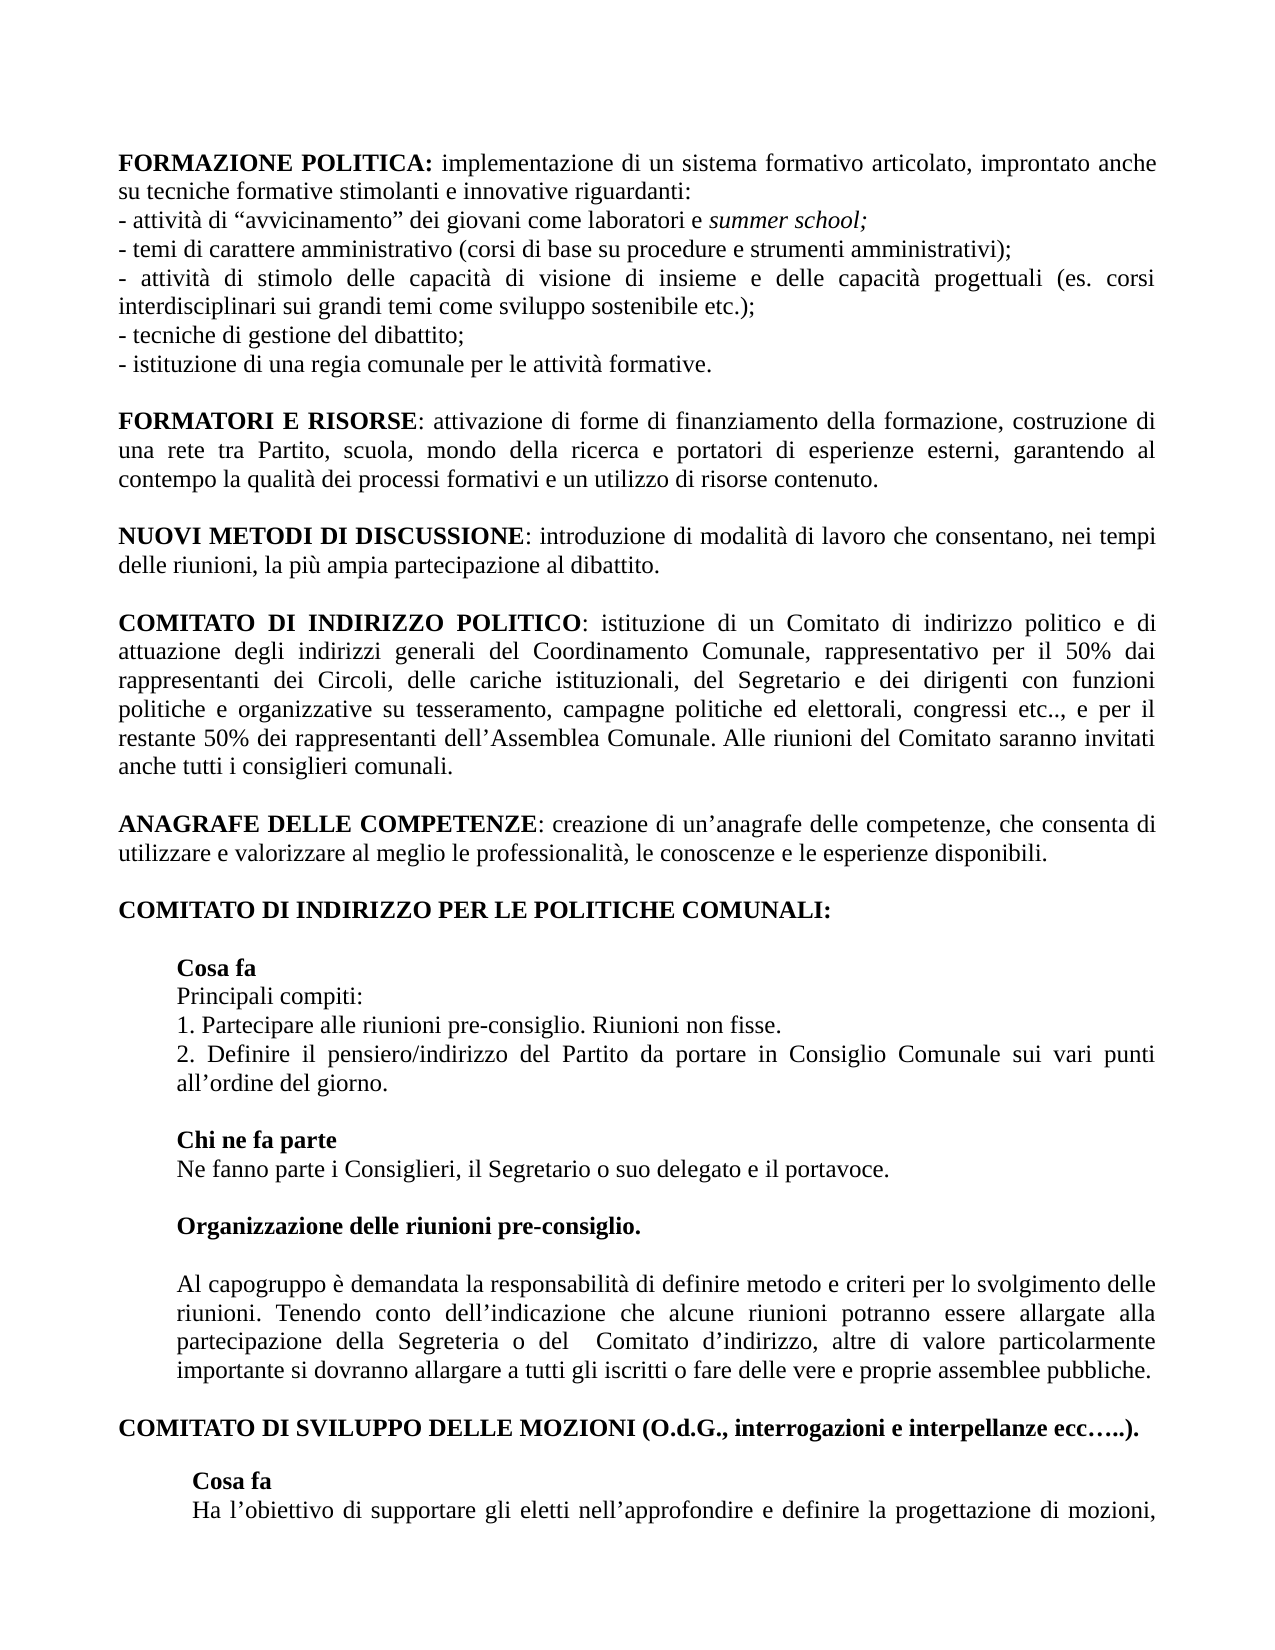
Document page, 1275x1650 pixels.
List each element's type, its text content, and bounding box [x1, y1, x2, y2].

text - attività di “avvicinamento” dei giovani come laboratori e summer school; [118, 205, 1157, 234]
text - tecniche di gestione del dibattito; [118, 320, 1157, 349]
text Al capogruppo è demandata la responsabilità di definire metodo e criteri per lo svolgimento delle riunioni. Tenendo conto dell’indicazione che alcune riunioni potranno essere allargate alla partecipazione della Segreteria o del Comitato d’indirizzo, altre di valore particolarmente importante si dovranno allargare a tutti gli iscritti o fare delle vere e proprie assemblee pubbliche. [176, 1269, 1157, 1384]
text 2. Definire il pensiero/indirizzo del Partito da portare in Consiglio Comunale sui vari punti all’ordine del giorno. [176, 1039, 1157, 1096]
text Chi ne fa parte [118, 1125, 1157, 1154]
text - istituzione di una regia comunale per le attività formative. [118, 349, 1157, 378]
text COMITATO DI INDIRIZZO PER LE POLITICHE COMUNALI: [118, 895, 1157, 924]
text FORMATORI E RISORSE: attivazione di forme di finanziamento della formazione, costruzione di una rete tra Partito, scuola, mondo della ricerca e portatori di esperienze esterni, garantendo al contempo la qualità dei processi formativi e un utilizzo di risorse contenuto. [118, 406, 1157, 493]
text - attività di stimolo delle capacità di visione di insieme e delle capacità progettuali (es. corsi interdisciplinari sui grandi temi come sviluppo sostenibile etc.); [118, 263, 1157, 320]
text COMITATO DI INDIRIZZO POLITICO: istituzione di un Comitato di indirizzo politico e di attuazione degli indirizzi generali del Coordinamento Comunale, rappresentativo per il 50% dai rappresentanti dei Circoli, delle cariche istituzionali, del Segretario e dei dirigenti con funzioni politiche e organizzative su tesseramento, campagne politiche ed elettorali, congressi etc.., e per il restante 50% dei rappresentanti dell’Assemblea Comunale. Alle riunioni del Comitato saranno invitati anche tutti i consiglieri comunali. [118, 608, 1157, 780]
text COMITATO DI SVILUPPO DELLE MOZIONI (O.d.G., interrogazioni e interpellanze ecc…..). [118, 1413, 1157, 1441]
text Cosa fa [192, 1466, 1157, 1495]
text FORMAZIONE POLITICA: implementazione di un sistema formativo articolato, improntato anche su tecniche formative stimolanti e innovative riguardanti: [118, 148, 1157, 205]
text Cosa fa [118, 953, 1157, 981]
text ANAGRAFE DELLE COMPETENZE: creazione di un’anagrafe delle competenze, che consenta di utilizzare e valorizzare al meglio le professionalità, le conoscenze e le esperienze disponibili. [118, 809, 1157, 866]
text NUOVI METODI DI DISCUSSIONE: introduzione di modalità di lavoro che consentano, nei tempi delle riunioni, la più ampia partecipazione al dibattito. [118, 521, 1157, 579]
text Organizzazione delle riunioni pre-consiglio. [176, 1211, 1157, 1240]
text Ha l’obiettivo di supportare gli eletti nell’approfondire e definire la progettazione di mozioni, [192, 1495, 1157, 1524]
text Principali compiti: [176, 981, 1157, 1010]
text - temi di carattere amministrativo (corsi di base su procedure e strumenti amministrativi); [118, 234, 1157, 263]
text Ne fanno parte i Consiglieri, il Segretario o suo delegato e il portavoce. [176, 1154, 1157, 1183]
text 1. Partecipare alle riunioni pre-consiglio. Riunioni non fisse. [176, 1010, 1157, 1039]
